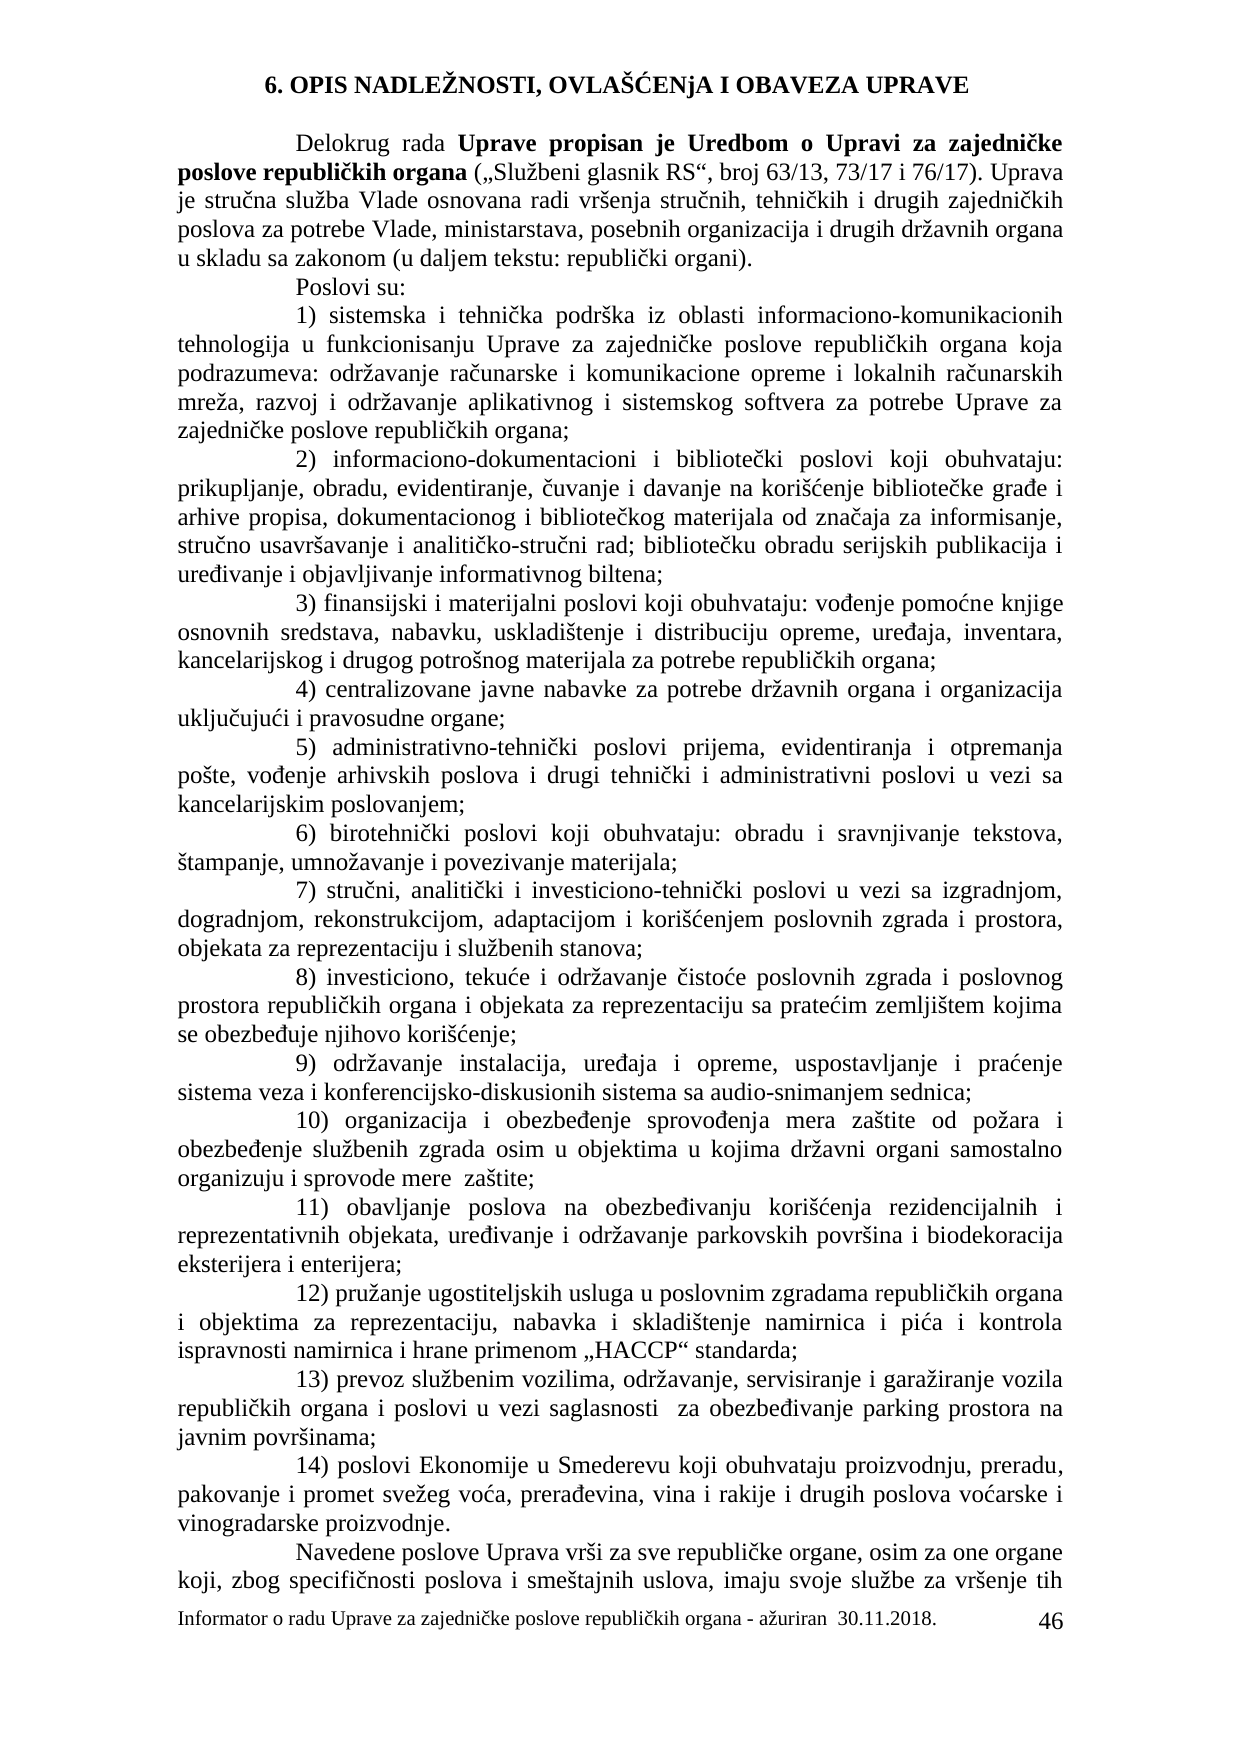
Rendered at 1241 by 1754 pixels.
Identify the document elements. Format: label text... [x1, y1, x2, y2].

text Delokrug rada Uprave propisan je Uredbom o Upravi za zajedničke poslove republičkih organa („Službeni glasnik RS“, broj 63/13, 73/17 i 76/17). Uprava je stručna služba Vlade osnovana radi vršenja stručnih, tehničkih i drugih zajedničkih poslova za potrebe Vlade, ministarstava, posebnih organizacija i drugih državnih organa u skladu sa zakonom (u dalјem tekstu: republički organi). [177, 128, 1063, 272]
text 3) finansijski i materijalni poslovi koji obuhvataju: vođenje pomoćne knjige osnovnih sredstava, nabavku, uskladištenje i distribuciju opreme, uređaja, inventara, kancelarijskog i drugog potrošnog materijala za potrebe republičkih organa; [177, 588, 1063, 674]
text 13) prevoz službenim vozilima, održavanje, servisiranje i garažiranje vozila republičkih organa i poslovi u vezi saglasnosti za obezbeđivanje parking prostora na javnim površinama; [177, 1364, 1063, 1450]
text 14) poslovi Ekonomije u Smederevu koji obuhvataju proizvodnju, preradu, pakovanje i promet svežeg voća, prerađevina, vina i rakije i drugih poslova voćarske i vinogradarske proizvodnje. [177, 1450, 1063, 1537]
text 8) investiciono, tekuće i održavanje čistoće poslovnih zgrada i poslovnog prostora republičkih organa i objekata za reprezentaciju sa pratećim zemlјištem kojima se obezbeđuje njihovo korišćenje; [177, 962, 1063, 1048]
text 2) informaciono-dokumentacioni i bibliotečki poslovi koji obuhvataju: prikuplјanje, obradu, evidentiranje, čuvanje i davanje na korišćenje bibliotečke građe i arhive propisa, dokumentacionog i bibliotečkog materijala od značaja za informisanje, stručno usavršavanje i analitičko-stručni rad; bibliotečku obradu serijskih publikacija i uređivanje i objavlјivanje informativnog biltena; [177, 444, 1063, 588]
text Navedene poslove Uprava vrši za sve republičke organe, osim za one organe koji, zbog specifičnosti poslova i smeštajnih uslova, imaju svoje službe za vršenje tih [177, 1537, 1063, 1594]
text 6. OPIS NADLEŽNOSTI, OVLAŠĆENјA I OBAVEZA UPRAVE [177, 70, 1063, 99]
text 10) organizacija i obezbeđenje sprovođenja mera zaštite od požara i obezbeđenje službenih zgrada osim u objektima u kojima državni organi samostalno organizuju i sprovode mere zaštite; [177, 1105, 1063, 1192]
text 4) centralizovane javne nabavke za potrebe državnih organa i organizacija uklјučujući i pravosudne organe; [177, 674, 1063, 732]
text 11) obavlјanje poslova na obezbeđivanju korišćenja rezidencijalnih i reprezentativnih objekata, uređivanje i održavanje parkovskih površina i biodekoracija eksterijera i enterijera; [177, 1192, 1063, 1278]
text 9) održavanje instalacija, uređaja i opreme, uspostavlјanje i praćenje sistema veza i konferencijsko-diskusionih sistema sa audio-snimanjem sednica; [177, 1048, 1063, 1105]
text 5) administrativno-tehnički poslovi prijema, evidentiranja i otpremanja pošte, vođenje arhivskih poslova i drugi tehnički i administrativni poslovi u vezi sa kancelarijskim poslovanjem; [177, 732, 1063, 818]
text 1) sistemska i tehnička podrška iz oblasti informaciono-komunikacionih tehnologija u funkcionisanju Uprave za zajedničke poslove republičkih organa koja podrazumeva: održavanje računarske i komunikacione opreme i lokalnih računarskih mreža, razvoj i održavanje aplikativnog i sistemskog softvera za potrebe Uprave za zajedničke poslove republičkih organa; [177, 300, 1063, 444]
text 6) birotehnički poslovi koji obuhvataju: obradu i sravnjivanje tekstova, štampanje, umnožavanje i povezivanje materijala; [177, 818, 1063, 875]
text Poslovi su: [177, 272, 1063, 300]
text 12) pružanje ugostitelјskih usluga u poslovnim zgradama republičkih organa i objektima za reprezentaciju, nabavka i skladištenje namirnica i pića i kontrola ispravnosti namirnica i hrane primenom „HACCP“ standarda; [177, 1278, 1063, 1364]
text 7) stručni, analitički i investiciono-tehnički poslovi u vezi sa izgradnjom, dogradnjom, rekonstrukcijom, adaptacijom i korišćenjem poslovnih zgrada i prostora, objekata za reprezentaciju i službenih stanova; [177, 875, 1063, 962]
